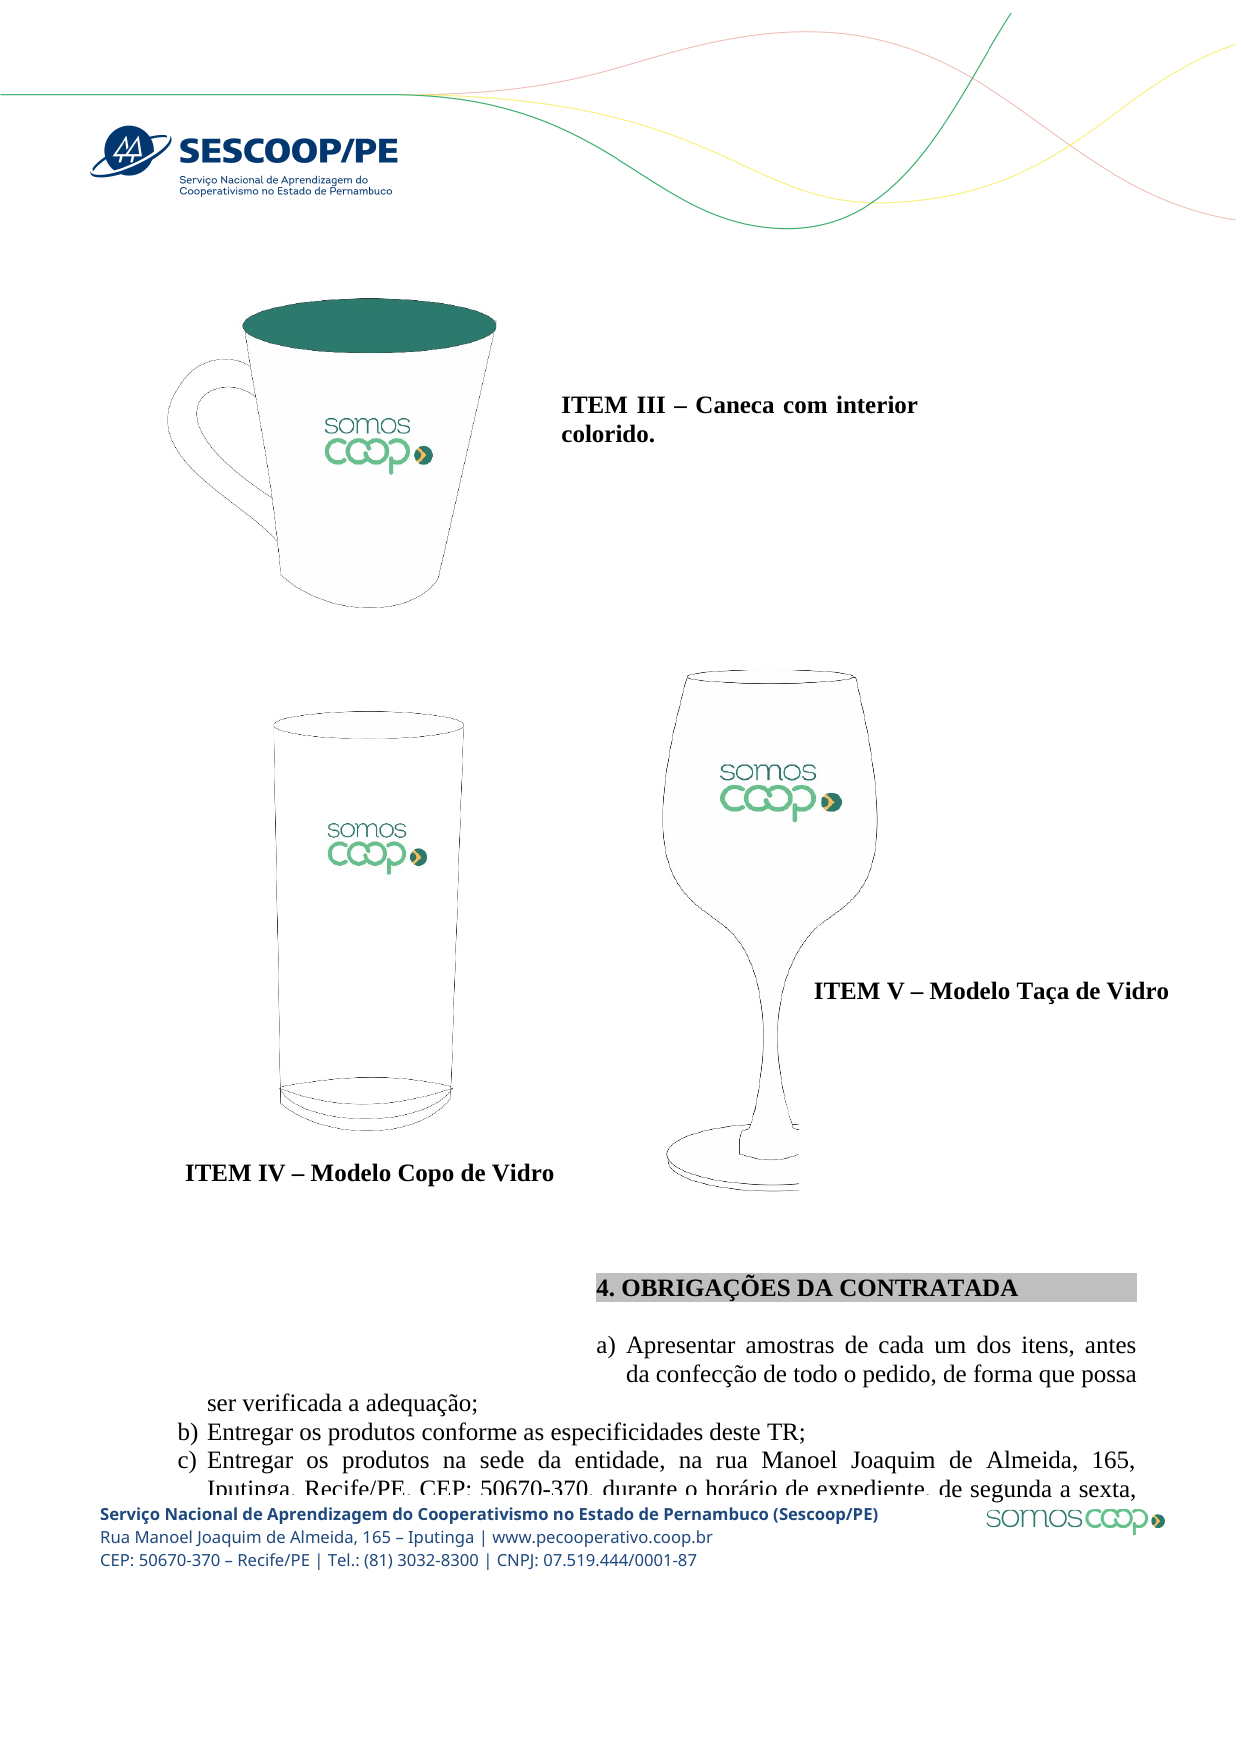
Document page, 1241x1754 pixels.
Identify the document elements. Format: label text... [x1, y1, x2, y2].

text ITEM III – Caneca com interior colorido. [561, 390, 918, 447]
list Entregar os produtos conforme as especificidades deste TR; [177, 1417, 1137, 1445]
text 4. OBRIGAÇÕES DA CONTRATADA [596, 1273, 1137, 1302]
list Entregar os produtos na sede da entidade, na rua Manoel Joaquim de Almeida, 165, Iputinga, Recife/PE. CEP: 50670-370, durante o horário de expediente, de segunda a sexta, das 8h às 12h ou das 13h às 17h; [177, 1445, 1137, 1532]
list Comprometer-se a repor os itens que chegarem quebrados à sede. [945, 1532, 1137, 1560]
list Apresentar amostras de cada um dos itens, antes da confecção de todo o pedido, de forma que possa ser verificada a adequação; [177, 1330, 1137, 1417]
text ITEM V – Modelo Taça de Vidro [814, 976, 1171, 1005]
text ITEM IV – Modelo Copo de Vidro [185, 1158, 581, 1186]
